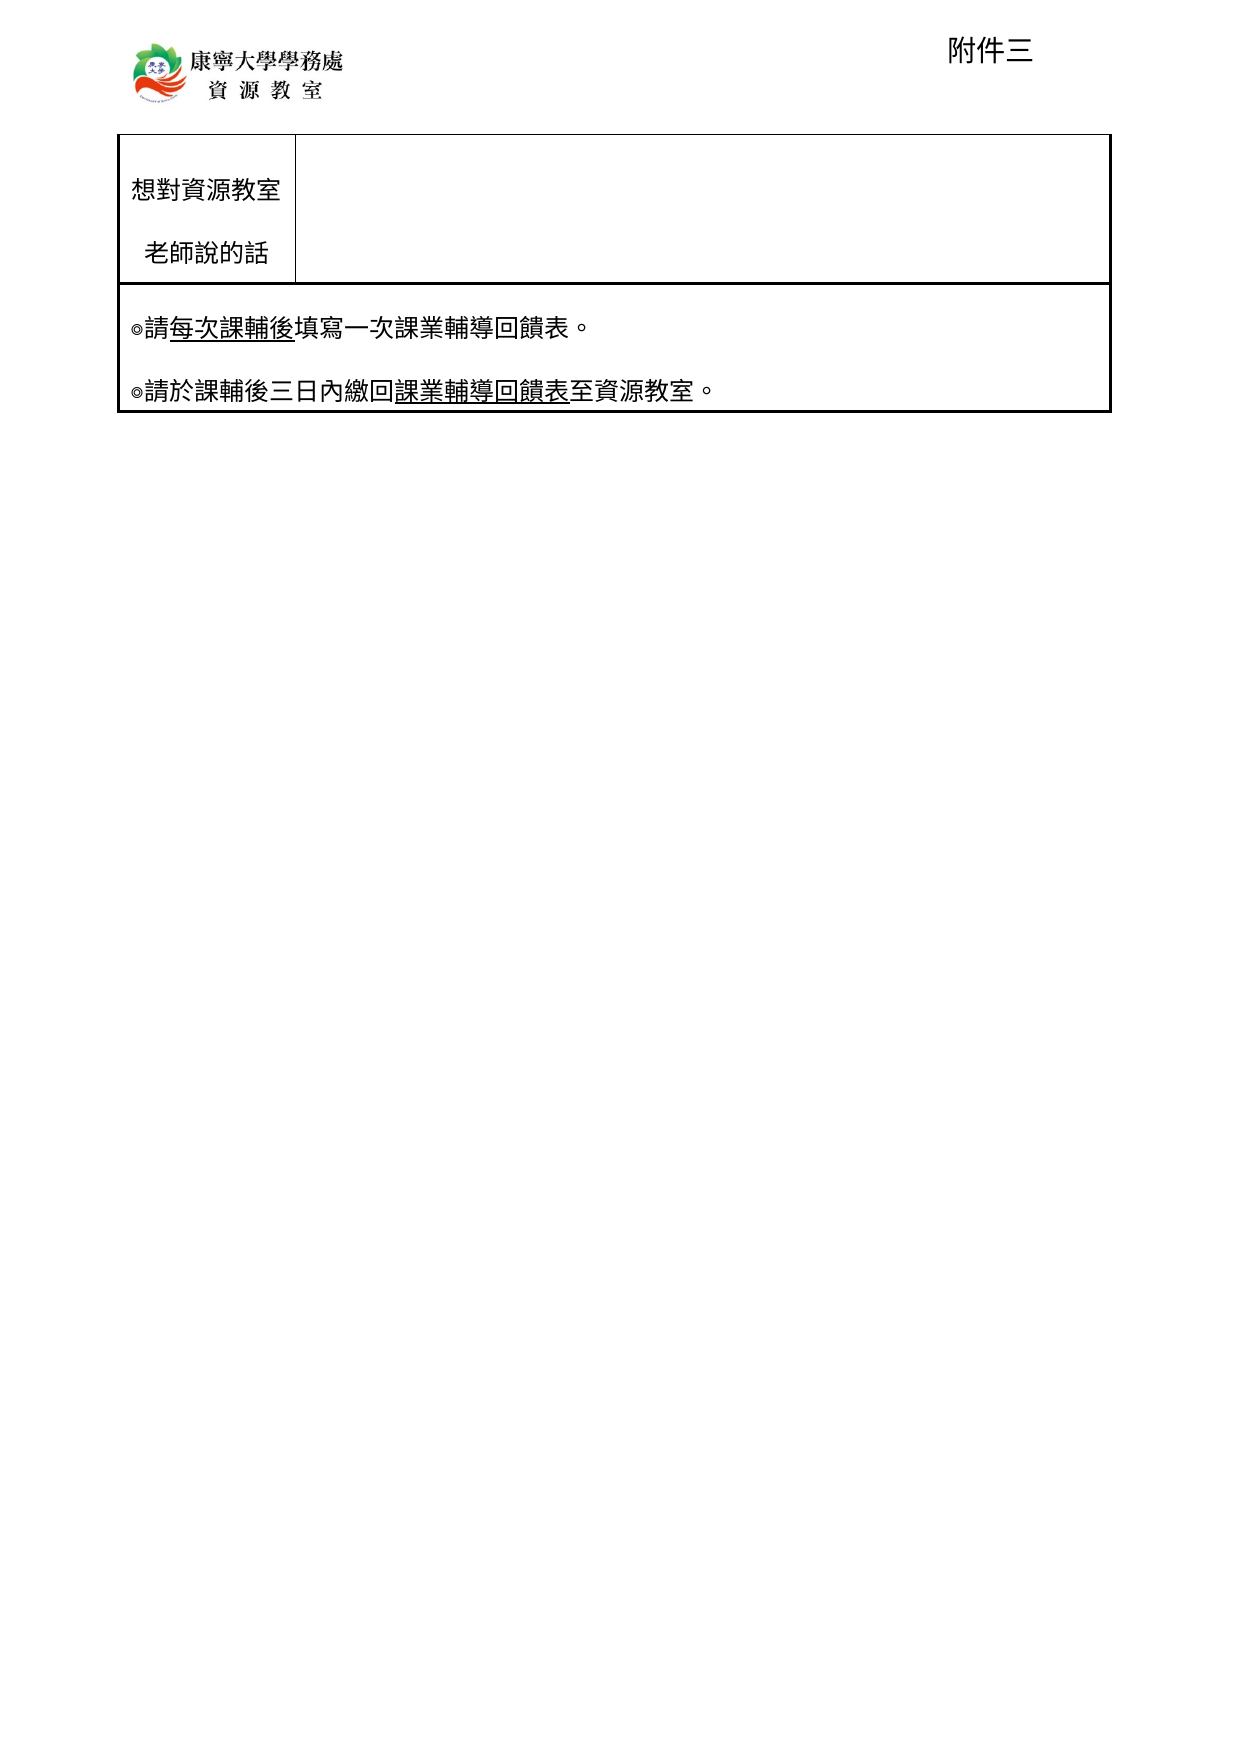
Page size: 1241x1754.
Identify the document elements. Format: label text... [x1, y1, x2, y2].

table_cell ◎請每次課輔後填寫一次課業輔導回饋表。 ◎請於課輔後三日內繳回課業輔導回饋表至資源教室。 [120, 285, 1109, 410]
table_cell 想對資源教室老師說的話 [120, 135, 295, 282]
table_cell [296, 135, 1109, 282]
